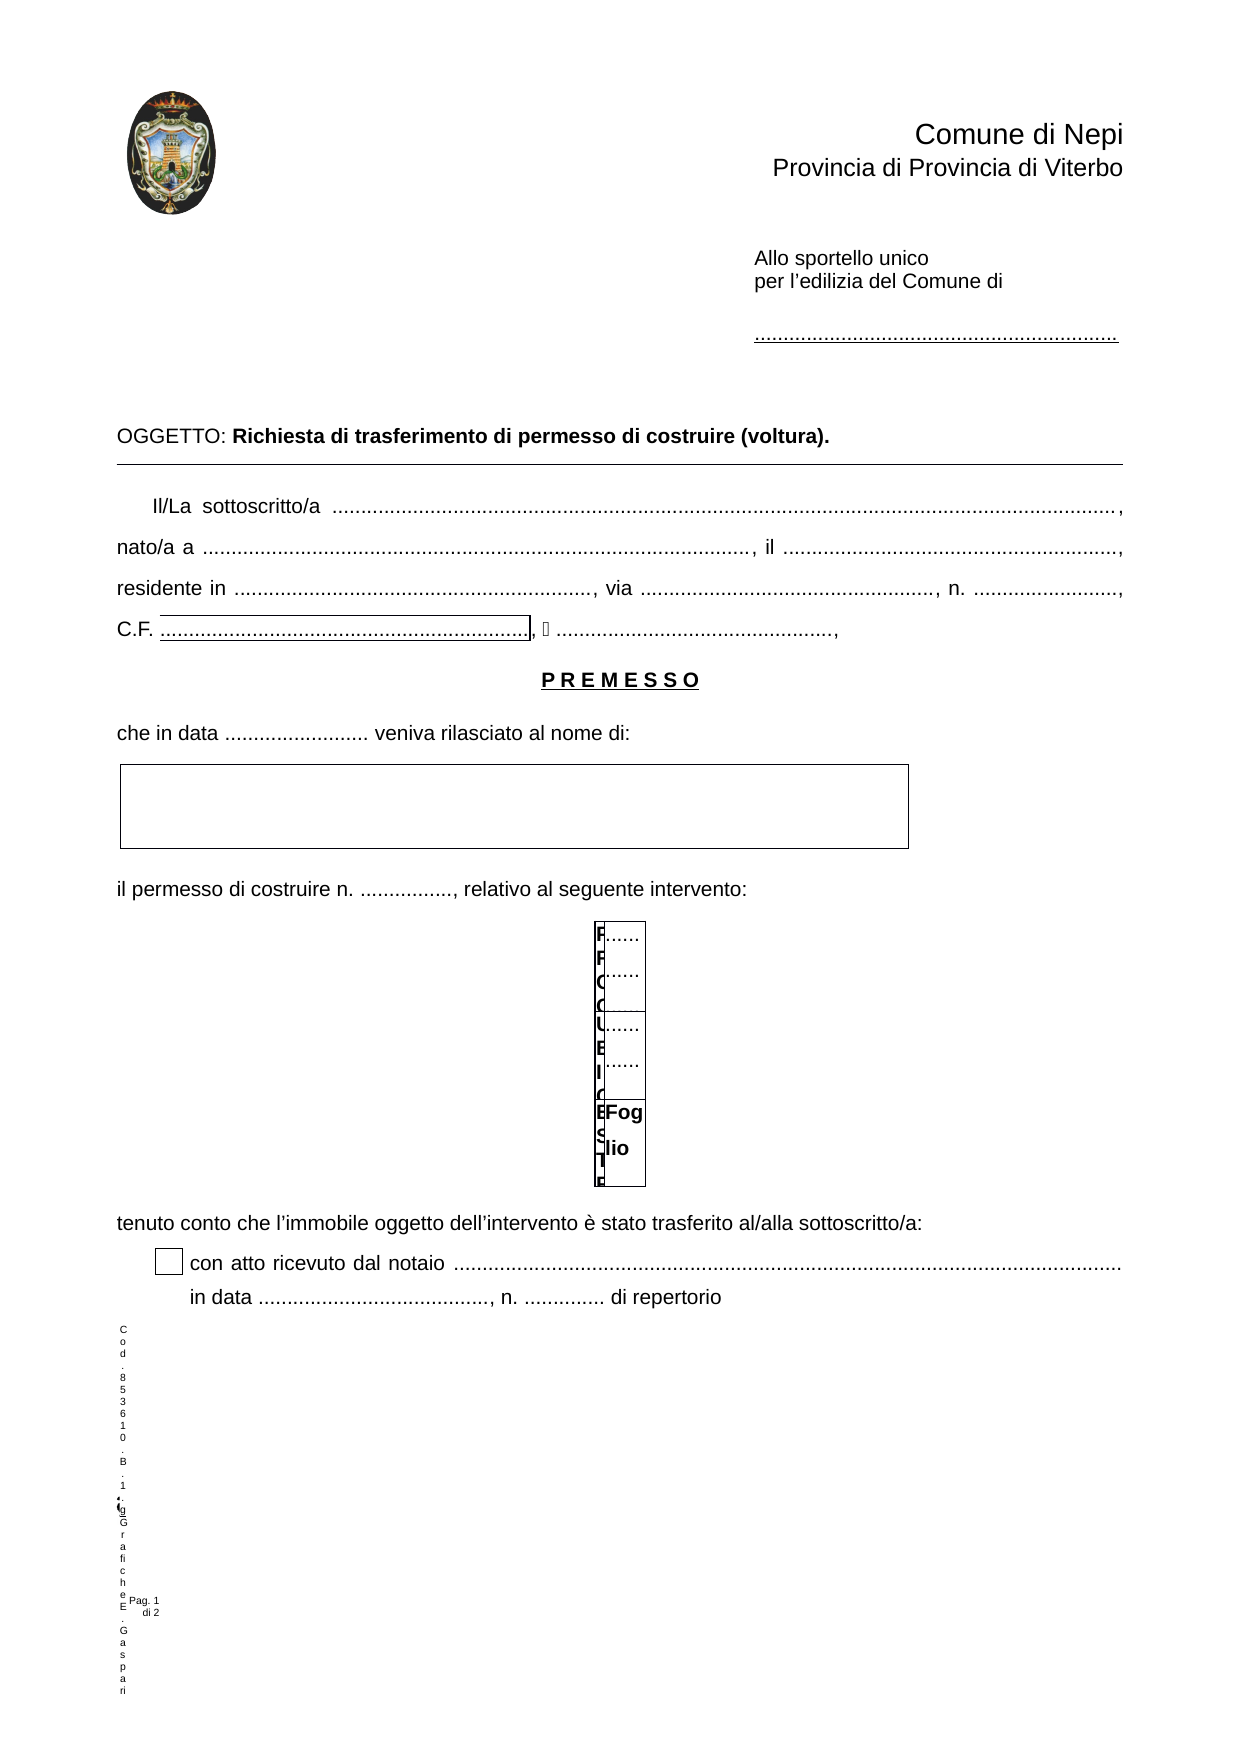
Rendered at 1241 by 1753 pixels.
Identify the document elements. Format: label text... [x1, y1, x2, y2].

table_header [121, 765, 908, 848]
table_cell ESTREMI CATASTALI [596, 1100, 604, 1153]
table_header PROGETTO [596, 922, 604, 1011]
text con atto ricevuto dal notaio .................................................................................................................... in data ........................................, n. .............. di repertorio [154, 1247, 1123, 1310]
table_cell UBICAZIONE DELL’IMMOBILE [596, 1012, 604, 1099]
text per l’edilizia del Comune di [754, 269, 1123, 293]
text Comune di Nepi [223, 117, 1123, 150]
picture [121, 86, 223, 217]
text Il/La sottoscritto/a ........................................................................................................................................, nato/a a ..............................................................................................., il .........................................................., residente in .............................................................., via ..................................................., n. ........................., C.F. ................................................................,  ................................................, [117, 491, 1123, 641]
picture [116, 1495, 120, 1525]
text ............................................................... [754, 317, 1123, 346]
text che in data ......................... veniva rilasciato al nome di: [117, 717, 1123, 746]
text tenuto conto che l’immobile oggetto dell’intervento è stato trasferito al/alla sottoscritto/a: [117, 1211, 1123, 1235]
subtitle P R E M E S S O [117, 668, 1123, 692]
text Allo sportello unico [754, 245, 1123, 269]
text Provincia di Provincia di Viterbo [223, 153, 1123, 182]
text il permesso di costruire n. ................, relativo al seguente intervento: [117, 873, 1123, 902]
text OGGETTO: Richiesta di trasferimento di permesso di costruire (voltura). [117, 424, 1123, 448]
